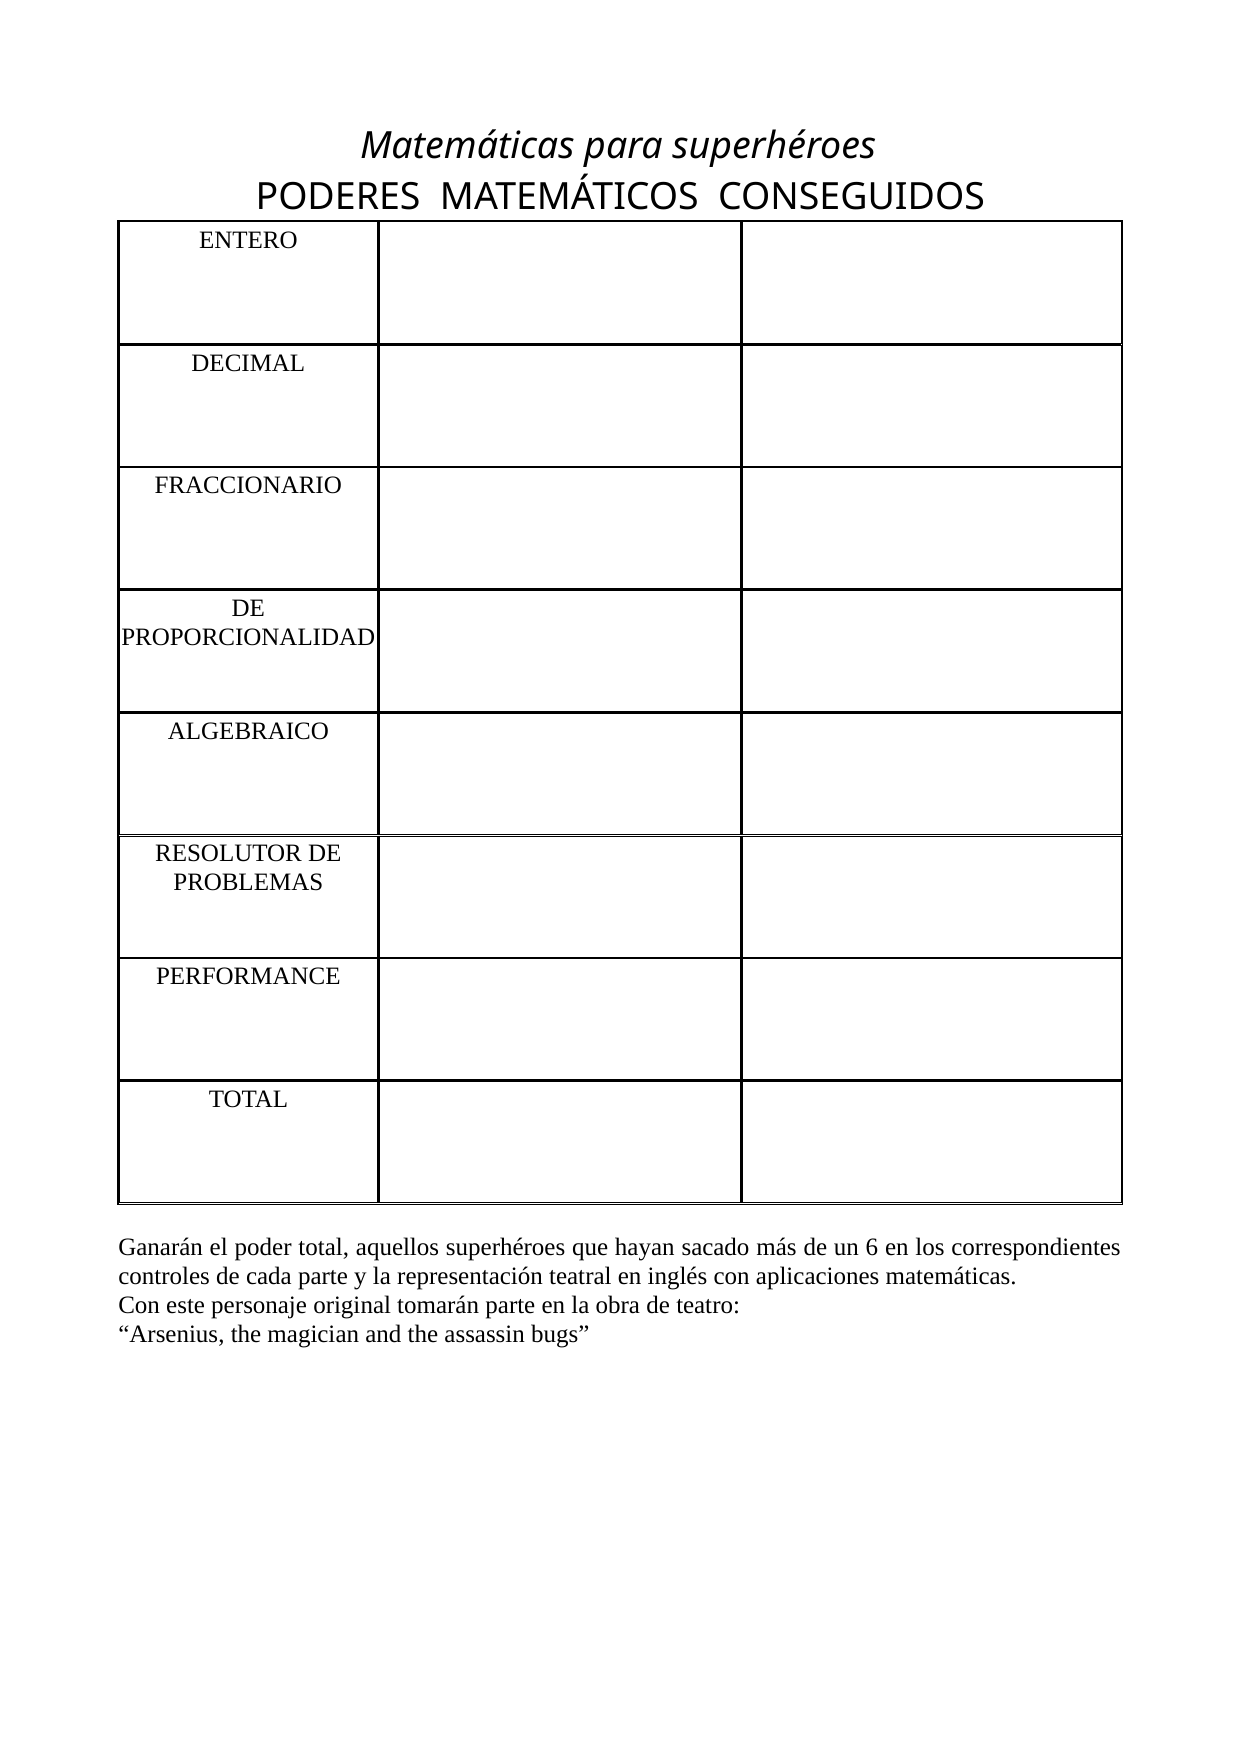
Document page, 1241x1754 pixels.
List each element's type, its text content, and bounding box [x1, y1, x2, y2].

table_header [743, 222, 1121, 343]
text Ganarán el poder total, aquellos superhéroes que hayan sacado más de un 6 en los correspondientes controles de cada parte y la representación teatral en inglés con aplicaciones matemáticas. [118, 1232, 1122, 1290]
table_cell DE PROPORCIONALIDAD [120, 591, 377, 711]
text Con este personaje original tomarán parte en la obra de teatro: [118, 1290, 1122, 1319]
table_cell [743, 591, 1121, 711]
table_header [380, 222, 740, 343]
table_cell [743, 346, 1121, 466]
table_cell [743, 468, 1121, 588]
table_cell [380, 1082, 740, 1202]
table_cell [380, 468, 740, 588]
table_cell TOTAL [120, 1082, 377, 1202]
text PODERES MATEMÁTICOS CONSEGUIDOS [118, 169, 1122, 220]
table_cell [743, 714, 1121, 834]
table_header ENTERO [120, 222, 377, 343]
table_cell PERFORMANCE [120, 959, 377, 1079]
table_cell DECIMAL [120, 346, 377, 466]
table_cell FRACCIONARIO [120, 468, 377, 588]
table_cell [743, 959, 1121, 1079]
table_cell [743, 837, 1121, 956]
table_cell ALGEBRAICO [120, 714, 377, 834]
table_cell [380, 837, 740, 956]
table_cell RESOLUTOR DE PROBLEMAS [120, 837, 377, 956]
text “Arsenius, the magician and the assassin bugs” [118, 1319, 1122, 1347]
table_cell [743, 1082, 1121, 1202]
table_cell [380, 346, 740, 466]
table_cell [380, 591, 740, 711]
text Matemáticas para superhéroes [118, 118, 1122, 169]
table_cell [380, 959, 740, 1079]
table_cell [380, 714, 740, 834]
